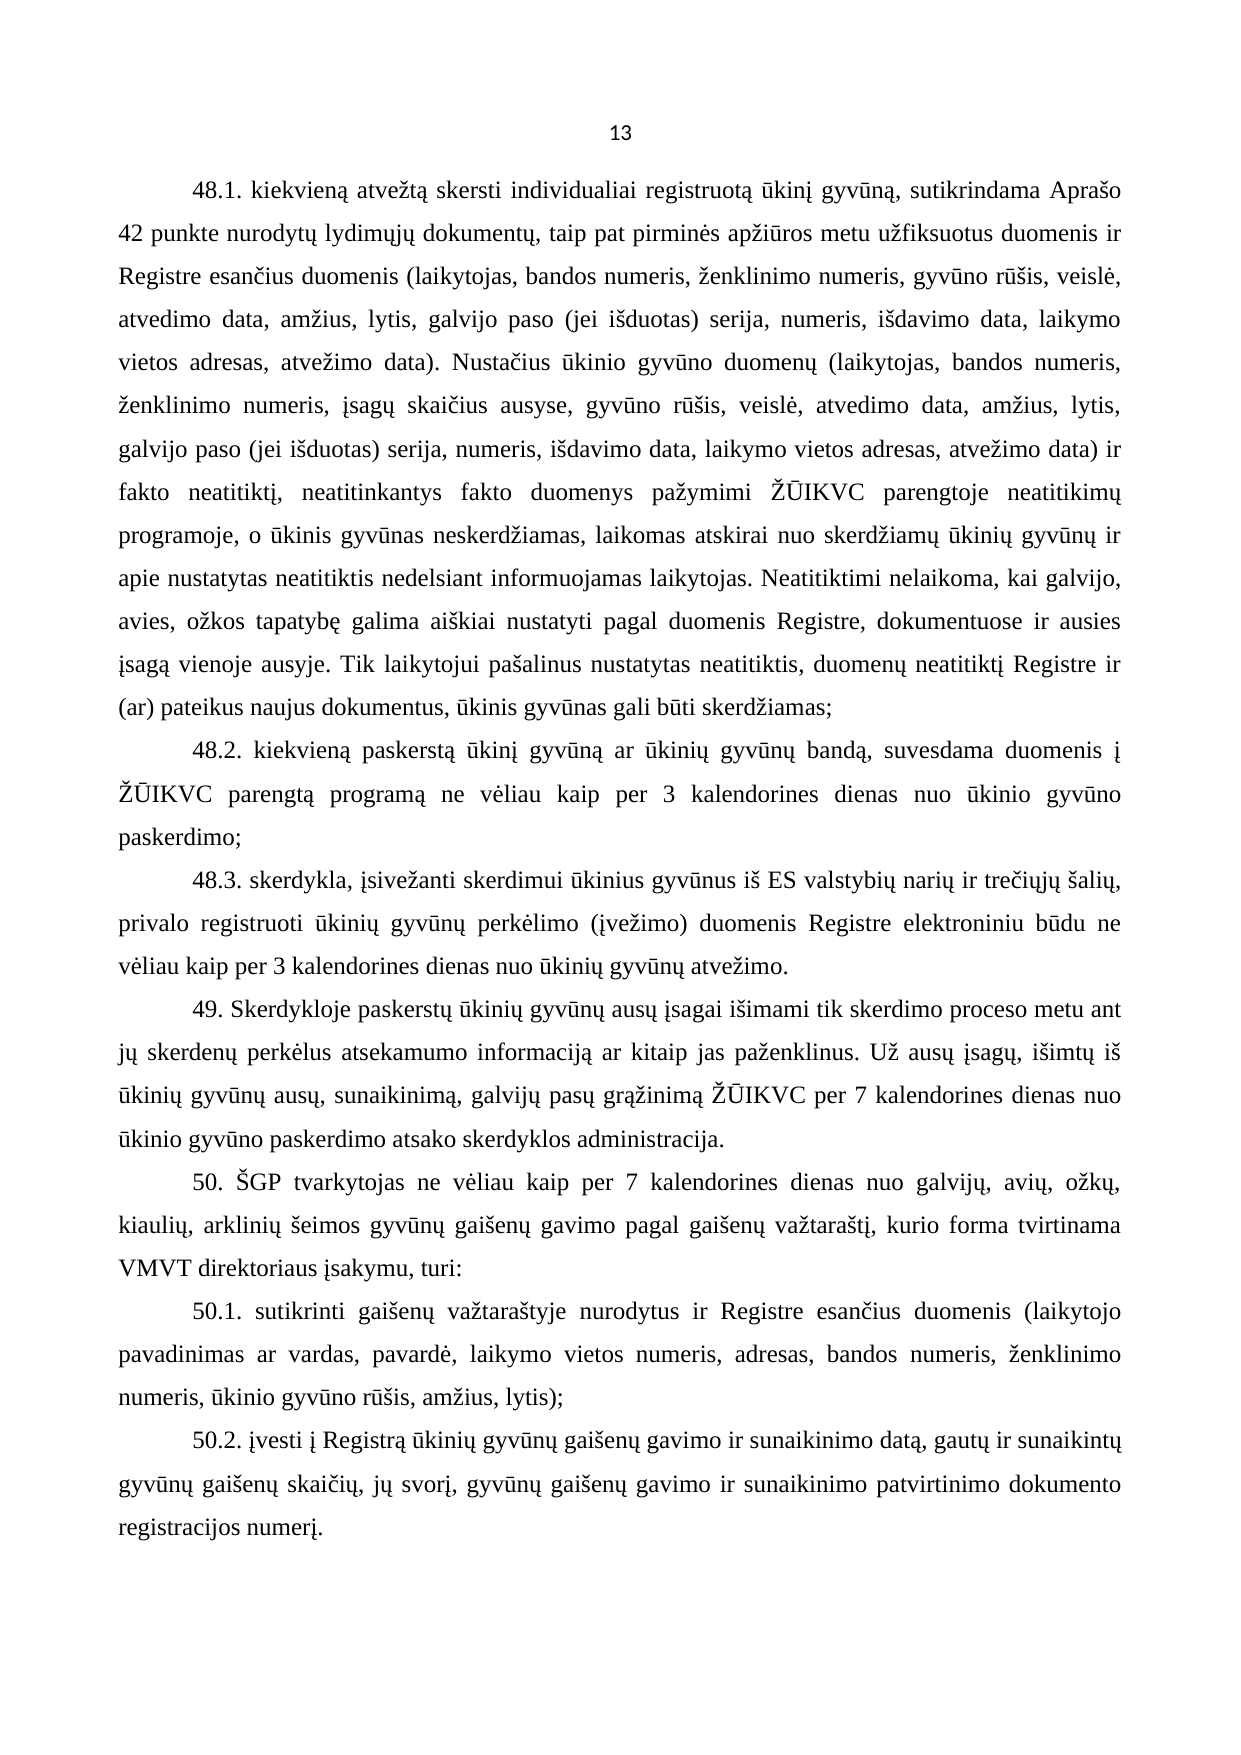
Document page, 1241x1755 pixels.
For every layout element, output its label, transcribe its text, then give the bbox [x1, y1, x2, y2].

text 50.1. sutikrinti gaišenų važtaraštyje nurodytus ir Registre esančius duomenis (laikytojo pavadinimas ar vardas, pavardė, laikymo vietos numeris, adresas, bandos numeris, ženklinimo numeris, ūkinio gyvūno rūšis, amžius, lytis); [118, 1296, 1122, 1411]
text 48.1. kiekvieną atvežtą skersti individualiai registruotą ūkinį gyvūną, sutikrindama Aprašo 42 punkte nurodytų lydimųjų dokumentų, taip pat pirminės apžiūros metu užfiksuotus duomenis ir Registre esančius duomenis (laikytojas, bandos numeris, ženklinimo numeris, gyvūno rūšis, veislė, atvedimo data, amžius, lytis, galvijo paso (jei išduotas) serija, numeris, išdavimo data, laikymo vietos adresas, atvežimo data). Nustačius ūkinio gyvūno duomenų (laikytojas, bandos numeris, ženklinimo numeris, įsagų skaičius ausyse, gyvūno rūšis, veislė, atvedimo data, amžius, lytis, galvijo paso (jei išduotas) serija, numeris, išdavimo data, laikymo vietos adresas, atvežimo data) ir fakto neatitiktį, neatitinkantys fakto duomenys pažymimi ŽŪIKVC parengtoje neatitikimų programoje, o ūkinis gyvūnas neskerdžiamas, laikomas atskirai nuo skerdžiamų ūkinių gyvūnų ir apie nustatytas neatitiktis nedelsiant informuojamas laikytojas. Neatitiktimi nelaikoma, kai galvijo, avies, ožkos tapatybę galima aiškiai nustatyti pagal duomenis Registre, dokumentuose ir ausies įsagą vienoje ausyje. Tik laikytojui pašalinus nustatytas neatitiktis, duomenų neatitiktį Registre ir (ar) pateikus naujus dokumentus, ūkinis gyvūnas gali būti skerdžiamas; [118, 175, 1122, 721]
text 48.3. skerdykla, įsivežanti skerdimui ūkinius gyvūnus iš ES valstybių narių ir trečiųjų šalių, privalo registruoti ūkinių gyvūnų perkėlimo (įvežimo) duomenis Registre elektroniniu būdu ne vėliau kaip per 3 kalendorines dienas nuo ūkinių gyvūnų atvežimo. [118, 865, 1122, 980]
text 50.2. įvesti į Registrą ūkinių gyvūnų gaišenų gavimo ir sunaikinimo datą, gautų ir sunaikintų gyvūnų gaišenų skaičių, jų svorį, gyvūnų gaišenų gavimo ir sunaikinimo patvirtinimo dokumento registracijos numerį. [118, 1426, 1122, 1541]
text 50. ŠGP tvarkytojas ne vėliau kaip per 7 kalendorines dienas nuo galvijų, avių, ožkų, kiaulių, arklinių šeimos gyvūnų gaišenų gavimo pagal gaišenų važtaraštį, kurio forma tvirtinama VMVT direktoriaus įsakymu, turi: [118, 1167, 1122, 1282]
text 48.2. kiekvieną paskerstą ūkinį gyvūną ar ūkinių gyvūnų bandą, suvesdama duomenis į ŽŪIKVC parengtą programą ne vėliau kaip per 3 kalendorines dienas nuo ūkinio gyvūno paskerdimo; [118, 736, 1122, 851]
text 49. Skerdykloje paskerstų ūkinių gyvūnų ausų įsagai išimami tik skerdimo proceso metu ant jų skerdenų perkėlus atsekamumo informaciją ar kitaip jas paženklinus. Už ausų įsagų, išimtų iš ūkinių gyvūnų ausų, sunaikinimą, galvijų pasų grąžinimą ŽŪIKVC per 7 kalendorines dienas nuo ūkinio gyvūno paskerdimo atsako skerdyklos administracija. [118, 994, 1122, 1152]
